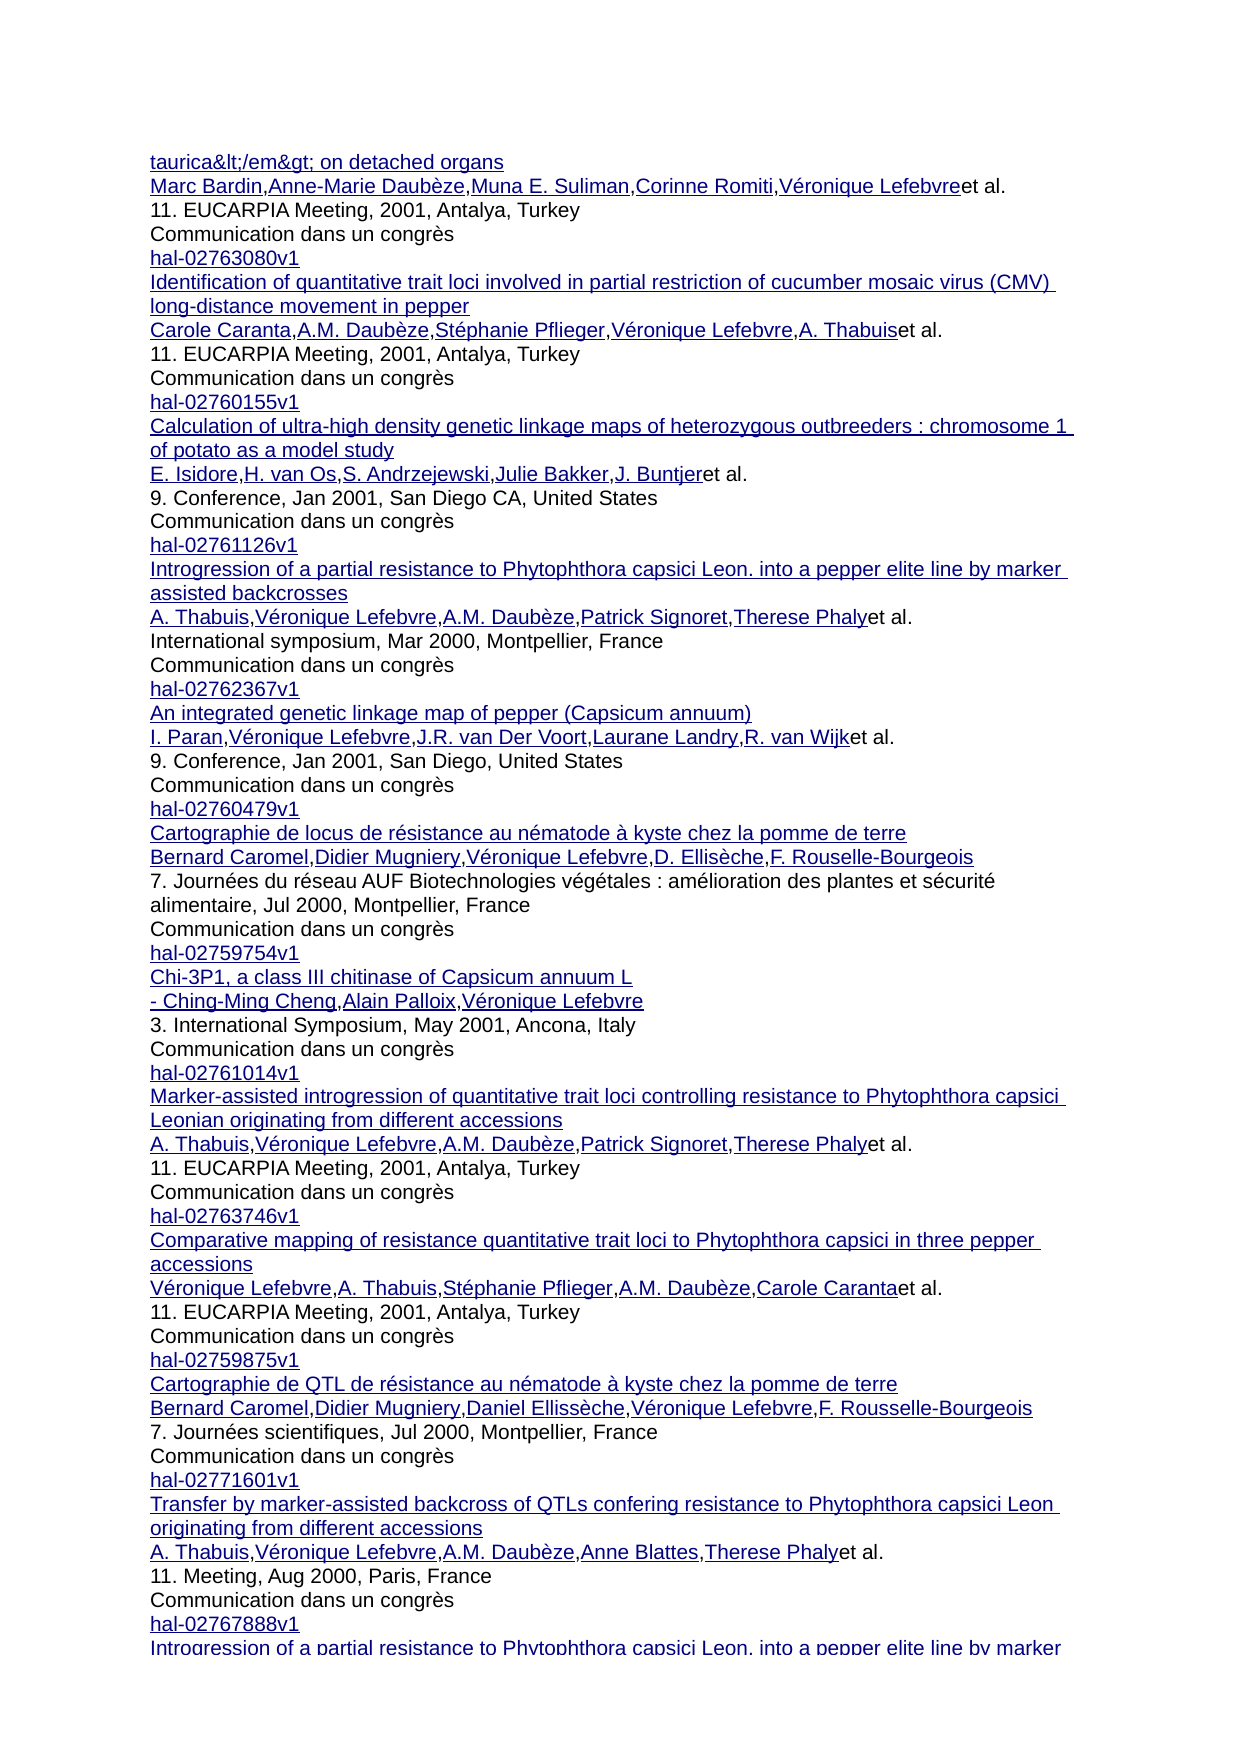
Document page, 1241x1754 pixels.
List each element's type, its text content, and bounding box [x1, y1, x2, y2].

table_cell Comparative mapping of resistance quantitative trait loci to Phytophthora capsici in three pepper accessions Véronique Lefebvre,A. Thabuis,Stéphanie Pflieger,A.M. Daubèze,Carole Carantaet al. 11. EUCARPIA Meeting, 2001, Antalya, Turkey Communication dans un congrès hal-02759875v1 [150, 1228, 1090, 1372]
table_cell Introgression of a partial resistance to Phytophthora capsici Leon. into a pepper elite line by marker assisted backcrosses A. Thabuis,Véronique Lefebvre,A.M. Daubèze,Patrick Signoret,Therese Phalyet al. International symposium, Mar 2000, Montpellier, France Communication dans un congrès hal-02762367v1 [150, 557, 1090, 701]
table_cell Identification of quantitative trait loci involved in partial restriction of cucumber mosaic virus (CMV) long-distance movement in pepper Carole Caranta,A.M. Daubèze,Stéphanie Pflieger,Véronique Lefebvre,A. Thabuiset al. 11. EUCARPIA Meeting, 2001, Antalya, Turkey Communication dans un congrès hal-02760155v1 [150, 270, 1090, 413]
table_cell An integrated genetic linkage map of pepper (Capsicum annuum) I. Paran,Véronique Lefebvre,J.R. van Der Voort,Laurane Landry,R. van Wijket al. 9. Conference, Jan 2001, San Diego, United States Communication dans un congrès hal-02760479v1 [150, 701, 1090, 821]
table_cell Transfer by marker-assisted backcross of QTLs confering resistance to Phytophthora capsici Leon originating from different accessions A. Thabuis,Véronique Lefebvre,A.M. Daubèze,Anne Blattes,Therese Phalyet al. 11. Meeting, Aug 2000, Paris, France Communication dans un congrès hal-02767888v1 [150, 1492, 1090, 1635]
table_cell Calculation of ultra-high density genetic linkage maps of heterozygous outbreeders : chromosome 1 of potato as a model study E. Isidore,H. van Os,S. Andrzejewski,Julie Bakker,J. Buntjeret al. 9. Conference, Jan 2001, San Diego CA, United States Communication dans un congrès hal-02761126v1 [150, 414, 1090, 557]
table_cell Marker-assisted introgression of quantitative trait loci controlling resistance to Phytophthora capsici Leonian originating from different accessions A. Thabuis,Véronique Lefebvre,A.M. Daubèze,Patrick Signoret,Therese Phalyet al. 11. EUCARPIA Meeting, 2001, Antalya, Turkey Communication dans un congrès hal-02763746v1 [150, 1084, 1090, 1228]
table_cell Chi-3P1, a class III chitinase of Capsicum annuum L - Ching-Ming Cheng,Alain Palloix,Véronique Lefebvre 3. International Symposium, May 2001, Ancona, Italy Communication dans un congrès hal-02761014v1 [150, 965, 1090, 1084]
table_cell Cartographie de QTL de résistance au nématode à kyste chez la pomme de terre Bernard Caromel,Didier Mugniery,Daniel Ellissèche,Véronique Lefebvre,F. Rousselle-Bourgeois 7. Journées scientifiques, Jul 2000, Montpellier, France Communication dans un congrès hal-02771601v1 [150, 1372, 1090, 1492]
table_cell Introgression of a partial resistance to Phytophthora capsici Leon. into a pepper elite line by marker [150, 1635, 1090, 1655]
table_cell Cartographie de locus de résistance au nématode à kyste chez la pomme de terre Bernard Caromel,Didier Mugniery,Véronique Lefebvre,D. Ellisèche,F. Rouselle-Bourgeois 7. Journées du réseau AUF Biotechnologies végétales : amélioration des plantes et sécurité alimentaire, Jul 2000, Montpellier, France Communication dans un congrès hal-02759754v1 [150, 821, 1090, 964]
table_cell taurica&lt;/em&gt; on detached organs Marc Bardin,Anne-Marie Daubèze,Muna E. Suliman,Corinne Romiti,Véronique Lefebvreet al. 11. EUCARPIA Meeting, 2001, Antalya, Turkey Communication dans un congrès hal-02763080v1 [150, 150, 1090, 270]
